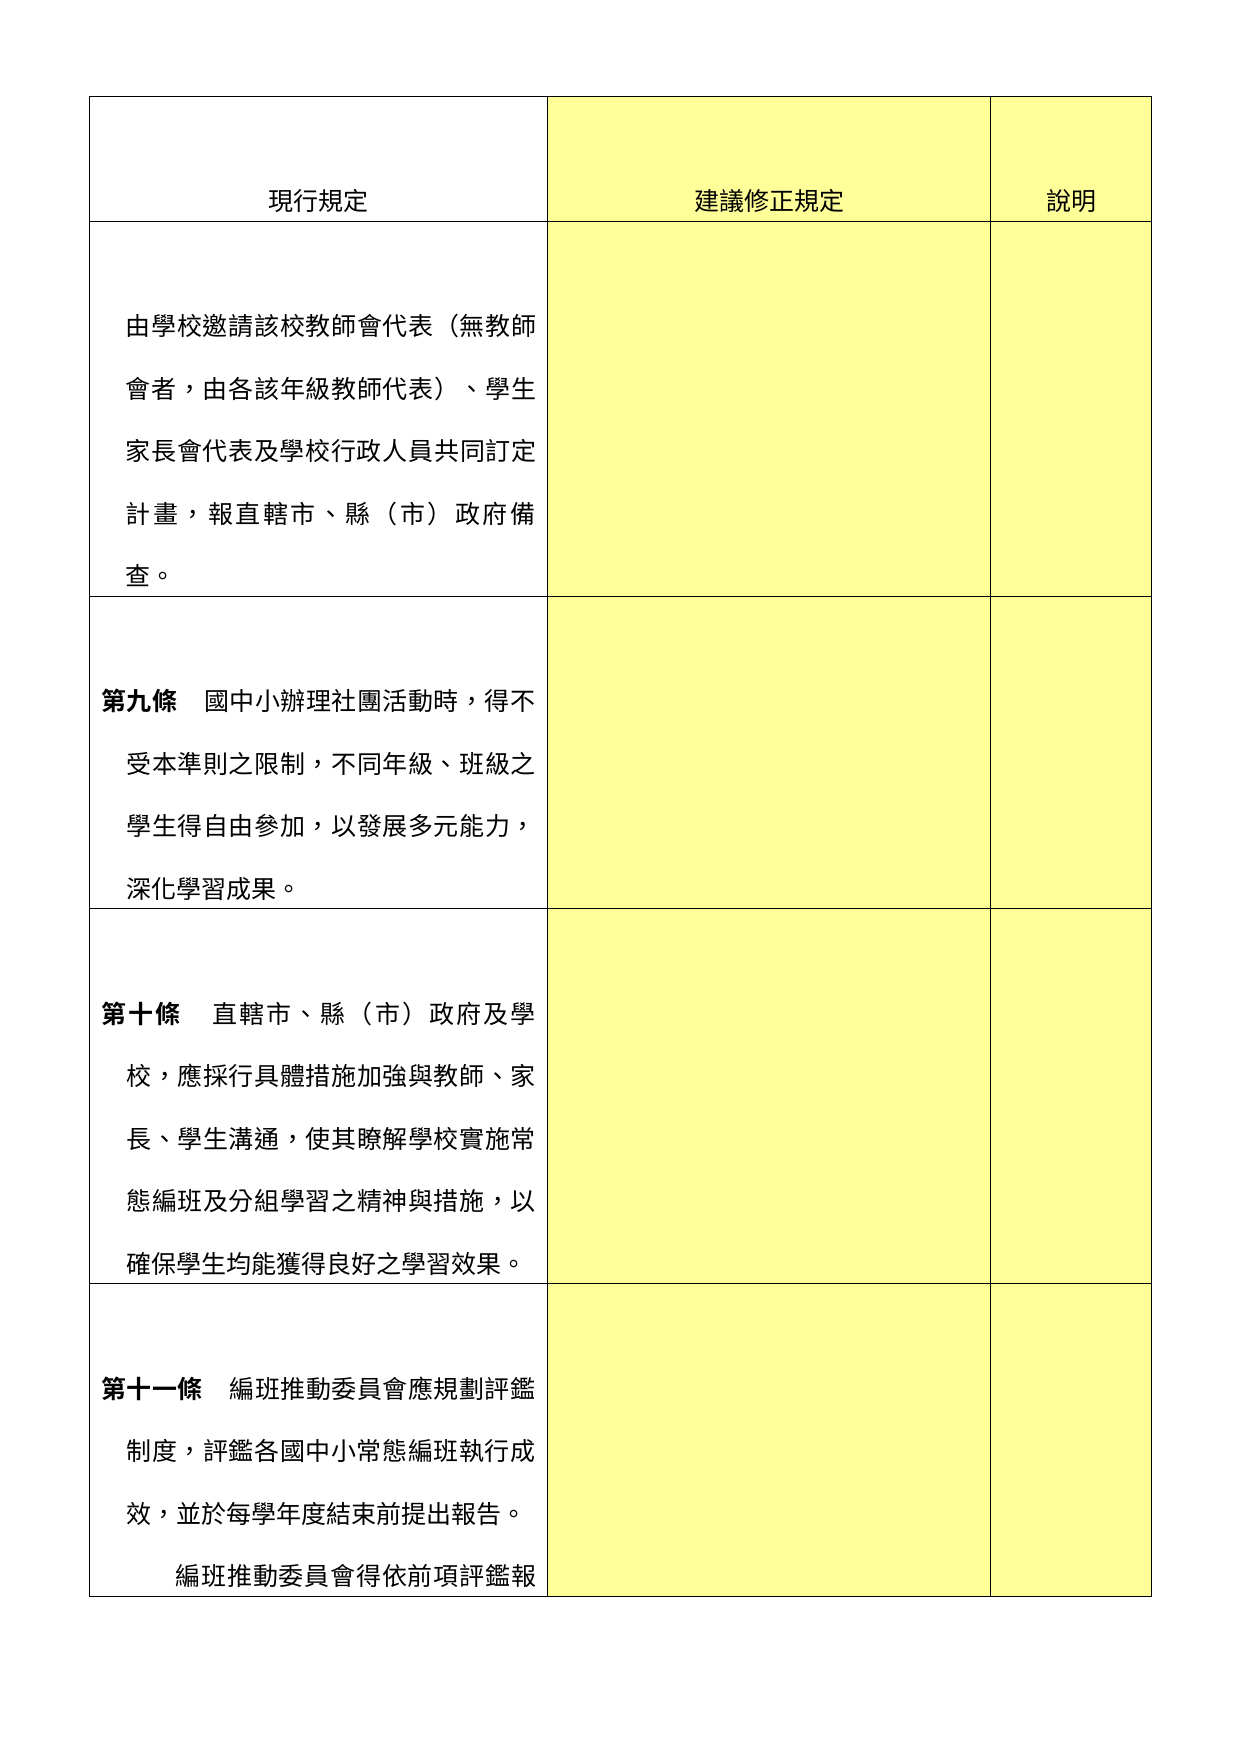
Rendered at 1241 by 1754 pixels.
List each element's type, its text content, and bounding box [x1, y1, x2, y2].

table_header 說明 [991, 97, 1151, 221]
table_cell [991, 597, 1151, 908]
table_cell 由學校邀請該校教師會代表（無教師會者，由各該年級教師代表）、學生家長會代表及學校行政人員共同訂定計畫，報直轄市、縣（市）政府備查。 [90, 222, 547, 596]
table_cell 第十一條 編班推動委員會應規劃評鑑制度，評鑑各國中小常態編班執行成效，並於每學年度結束前提出報告。 編班推動委員會得依前項評鑑報 [90, 1284, 547, 1596]
table_cell [548, 909, 990, 1283]
table_cell [991, 909, 1151, 1283]
table_header 建議修正規定 [548, 97, 990, 221]
table_cell 第十條 直轄市、縣（市）政府及學校，應採行具體措施加強與教師、家長、學生溝通，使其瞭解學校實施常態編班及分組學習之精神與措施，以確保學生均能獲得良好之學習效果。 [90, 909, 547, 1283]
table_cell [548, 222, 990, 596]
table_cell [548, 597, 990, 908]
table_cell 第九條 國中小辦理社團活動時，得不受本準則之限制，不同年級、班級之學生得自由參加，以發展多元能力，深化學習成果。 [90, 597, 547, 908]
table_cell [548, 1284, 990, 1596]
table_cell [991, 1284, 1151, 1596]
table_header 現行規定 [90, 97, 547, 221]
table_cell [991, 222, 1151, 596]
